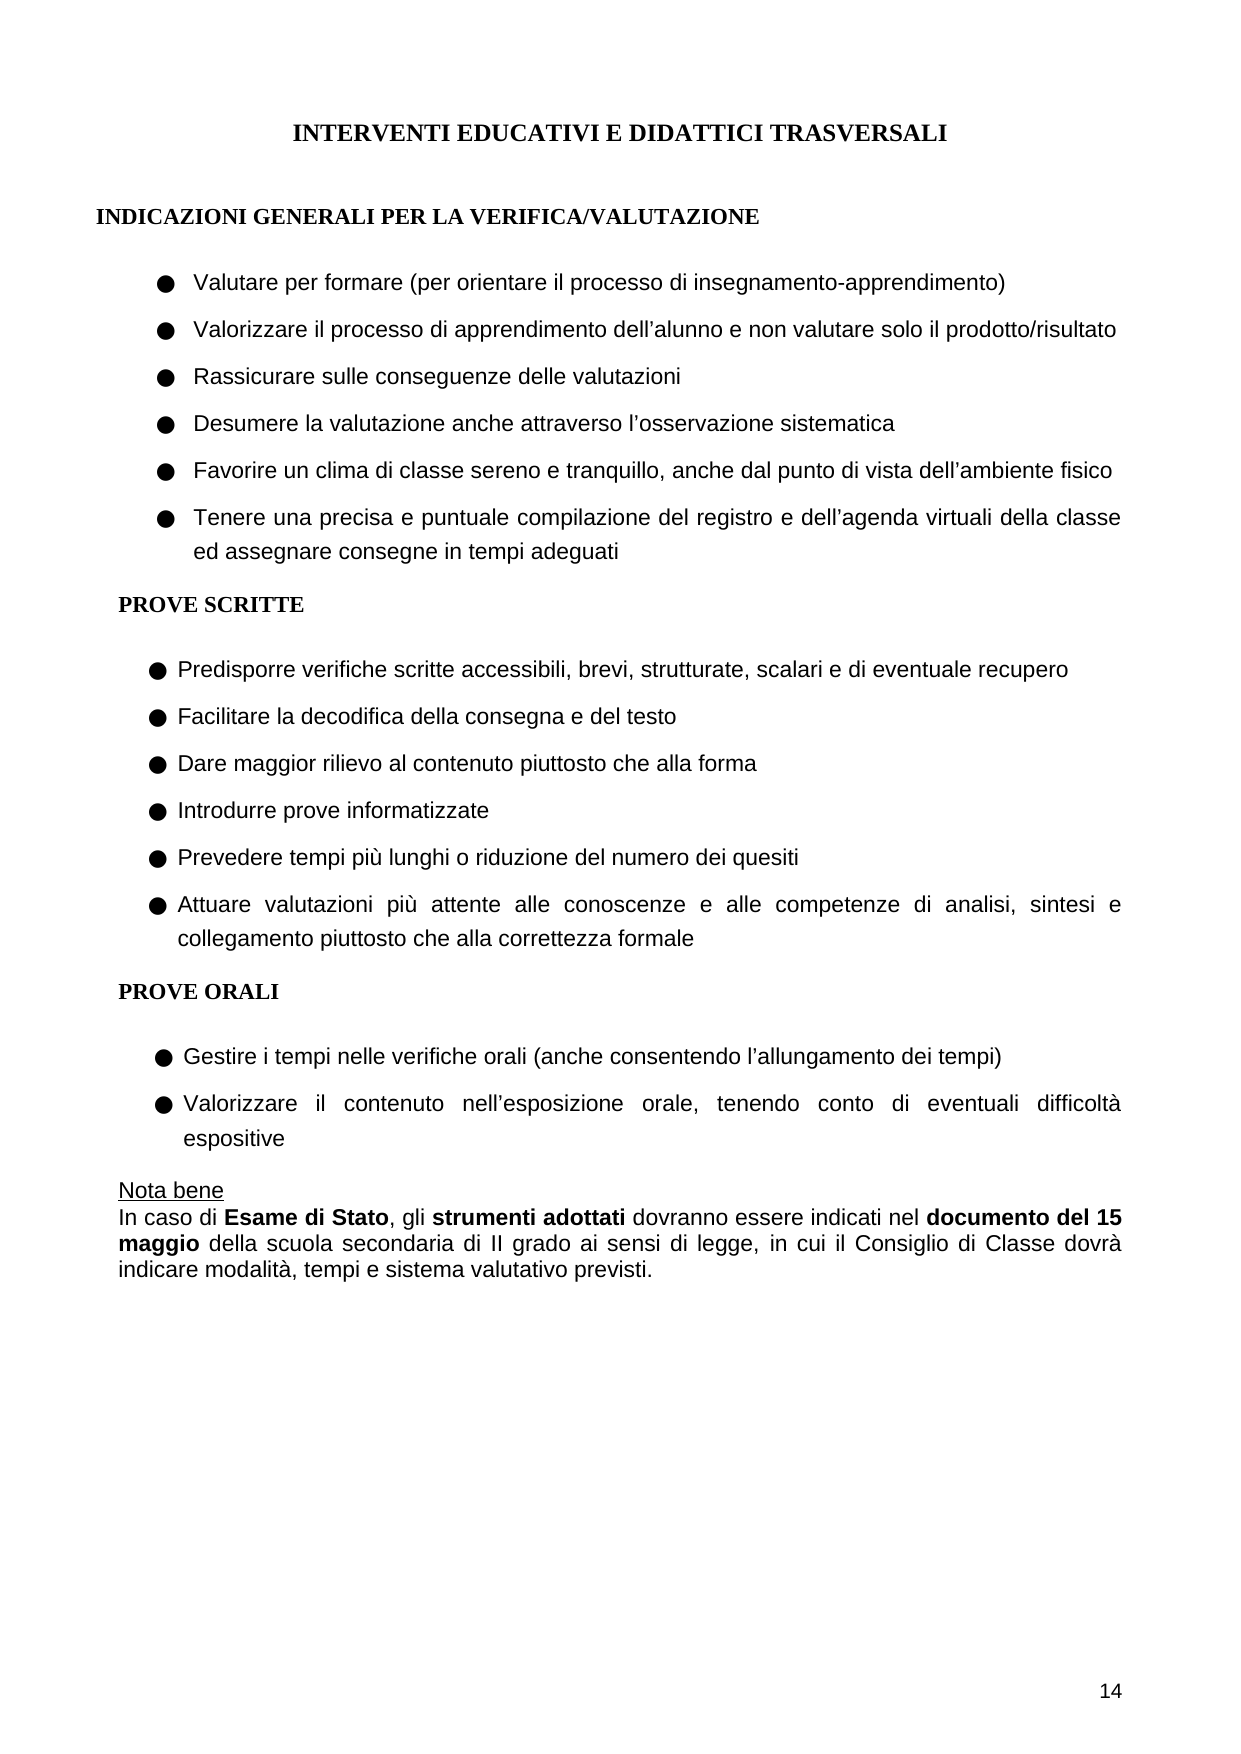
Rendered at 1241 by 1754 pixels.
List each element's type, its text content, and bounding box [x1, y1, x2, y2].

text PROVE SCRITTE [118, 591, 1122, 617]
list Facilitare la decodifica della consegna e del testo [148, 690, 1122, 737]
list Valorizzare il contenuto nell’esposizione orale, tenendo conto di eventuali difficoltà espositive [154, 1078, 1122, 1151]
list Dare maggior rilievo al contenuto piuttosto che alla forma [148, 737, 1122, 784]
list Attuare valutazioni più attente alle conoscenze e alle competenze di analisi, sintesi e collegamento piuttosto che alla correttezza formale [148, 878, 1122, 952]
list Introdurre prove informatizzate [148, 784, 1122, 831]
list Gestire i tempi nelle verifiche orali (anche consentendo l’allungamento dei tempi) [154, 1031, 1122, 1078]
list Valutare per formare (per orientare il processo di insegnamento-apprendimento) [156, 256, 1122, 303]
list Favorire un clima di classe sereno e tranquillo, anche dal punto di vista dell’ambiente fisico [156, 444, 1122, 491]
list Valorizzare il processo di apprendimento dell’alunno e non valutare solo il prodotto/risultato [156, 303, 1122, 350]
text Nota bene [118, 1177, 1122, 1204]
text INTERVENTI EDUCATIVI E DIDATTICI TRASVERSALI [118, 118, 1122, 147]
text PROVE ORALI [118, 978, 1122, 1004]
text In caso di Esame di Stato, gli strumenti adottati dovranno essere indicati nel documento del 15 maggio della scuola secondaria di II grado ai sensi di legge, in cui il Consiglio di Classe dovrà indicare modalità, tempi e sistema valutativo previsti. [118, 1204, 1122, 1283]
list Predisporre verifiche scritte accessibili, brevi, strutturate, scalari e di eventuale recupero [148, 643, 1122, 690]
list Desumere la valutazione anche attraverso l’osservazione sistematica [156, 397, 1122, 444]
list Tenere una precisa e puntuale compilazione del registro e dell’agenda virtuali della classe ed assegnare consegne in tempi adeguati [156, 491, 1122, 564]
list Prevedere tempi più lunghi o riduzione del numero dei quesiti [148, 831, 1122, 878]
list Rassicurare sulle conseguenze delle valutazioni [156, 350, 1122, 397]
text INDICAZIONI GENERALI PER LA VERIFICA/VALUTAZIONE [96, 203, 1122, 230]
